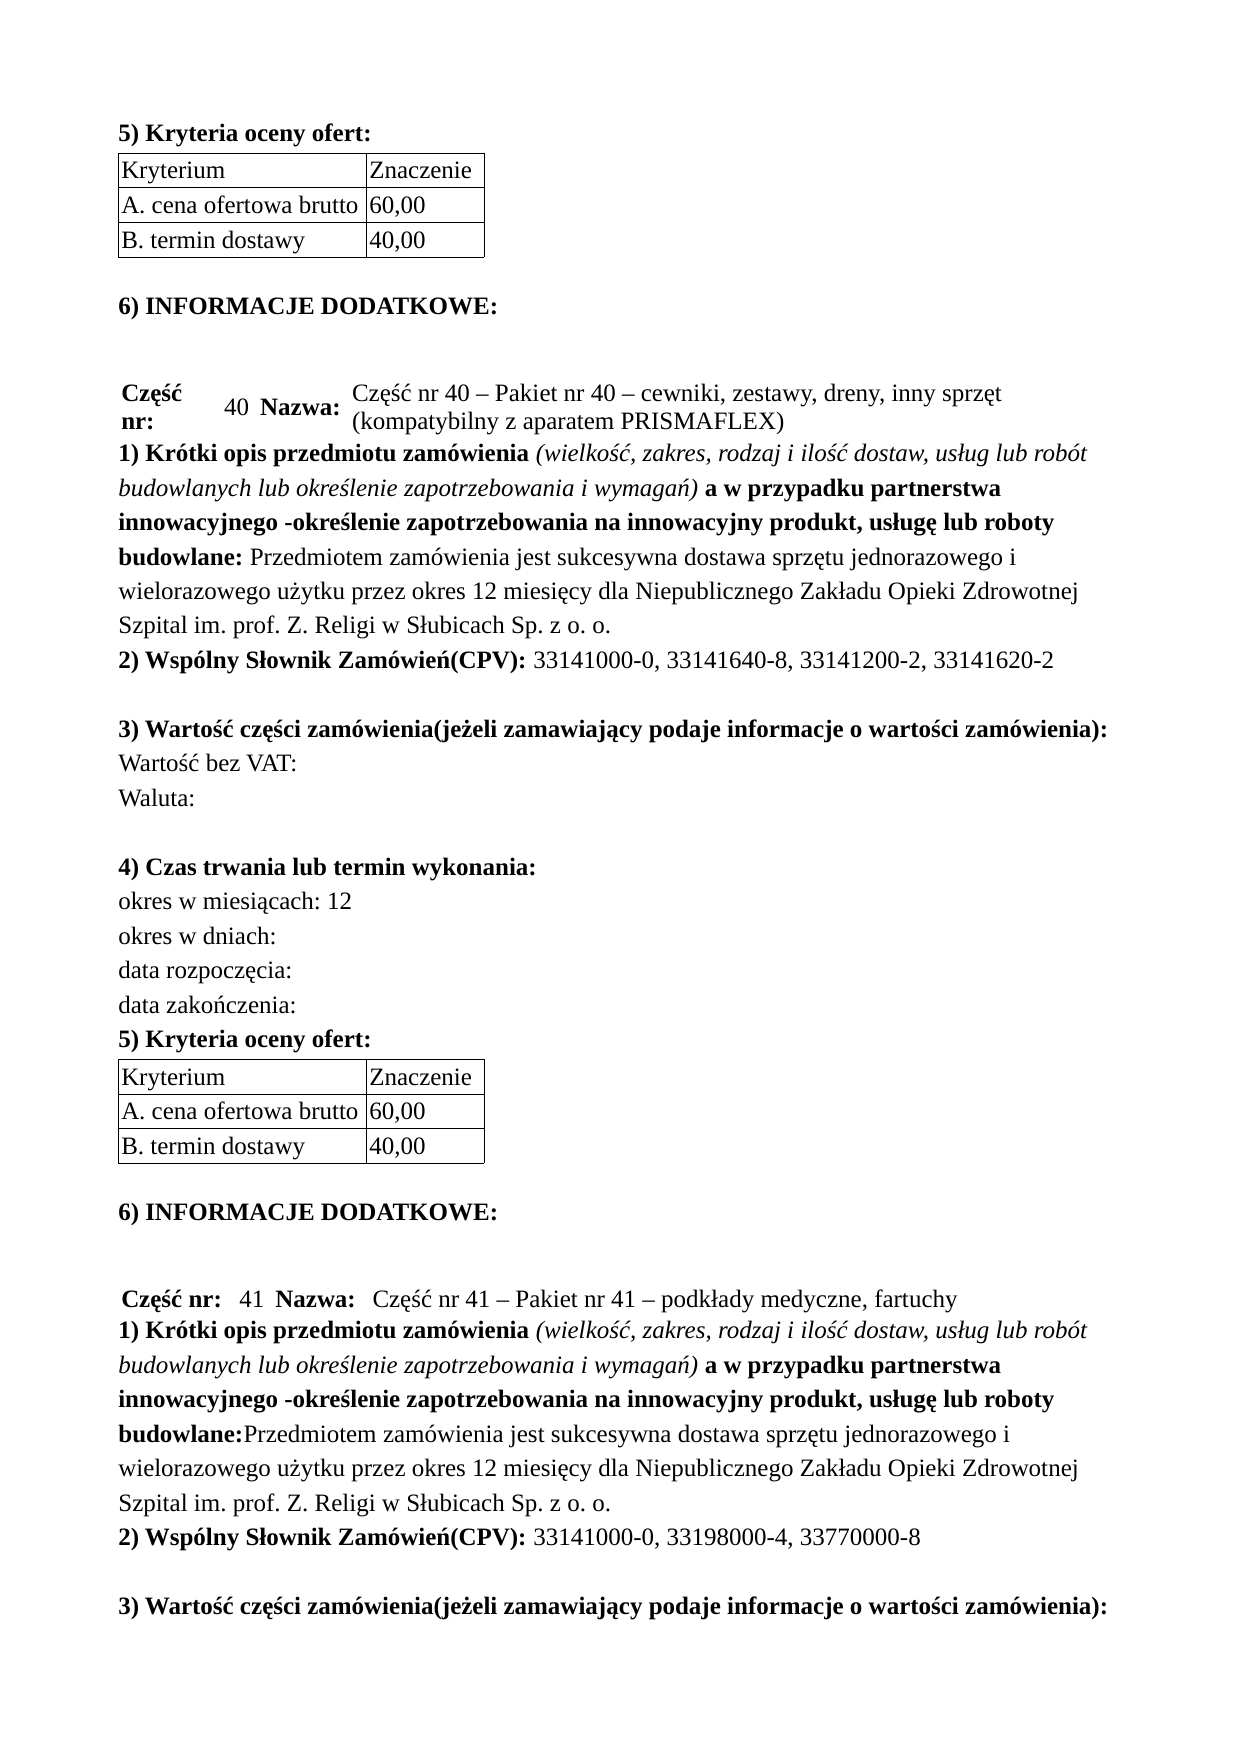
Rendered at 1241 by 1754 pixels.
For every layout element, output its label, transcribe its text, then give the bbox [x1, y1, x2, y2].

text 1) Krótki opis przedmiotu zamówienia (wielkość, zakres, rodzaj i ilość dostaw, usług lub robót budowlanych lub określenie zapotrzebowania i wymagań) a w przypadku partnerstwa innowacyjnego -określenie zapotrzebowania na innowacyjny produkt, usługę lub roboty budowlane: Przedmiotem zamówienia jest sukcesywna dostawa sprzętu jednorazowego i wielorazowego użytku przez okres 12 miesięcy dla Niepublicznego Zakładu Opieki Zdrowotnej Szpital im. prof. Z. Religi w Słubicach Sp. z o. o. 2) Wspólny Słownik Zamówień(CPV): 33141000-0, 33141640-8, 33141200-2, 33141620-2 3) Wartość części zamówienia(jeżeli zamawiający podaje informacje o wartości zamówienia): Wartość bez VAT: Waluta: 4) Czas trwania lub termin wykonania: okres w miesiącach: 12 okres w dniach: data rozpoczęcia: data zakończenia: 5) Kryteria oceny ofert: [118, 438, 1122, 1053]
table_header 40 [221, 375, 257, 438]
table_header Część nr 40 – Pakiet nr 40 – cewniki, zestawy, dreny, inny sprzęt (kompatybilny z aparatem PRISMAFLEX) [349, 375, 1122, 438]
table_header 41 [236, 1281, 272, 1316]
table_header Znaczenie [367, 154, 484, 187]
table_cell 40,00 [367, 1129, 484, 1163]
table_header Część nr 41 – Pakiet nr 41 – podkłady medyczne, fartuchy [369, 1281, 964, 1316]
table_header Część nr: [118, 1281, 236, 1316]
text 6) INFORMACJE DODATKOWE: [118, 1163, 1122, 1261]
table_cell A. cena ofertowa brutto [119, 1095, 366, 1128]
table_cell B. termin dostawy [119, 223, 366, 257]
table_header Nazwa: [272, 1281, 369, 1316]
table_header Część nr: [118, 375, 221, 438]
table_cell 60,00 [367, 188, 484, 222]
table_cell 60,00 [367, 1095, 484, 1128]
table_header Znaczenie [367, 1060, 484, 1093]
table_header Nazwa: [257, 375, 349, 438]
text 1) Krótki opis przedmiotu zamówienia (wielkość, zakres, rodzaj i ilość dostaw, usług lub robót budowlanych lub określenie zapotrzebowania i wymagań) a w przypadku partnerstwa innowacyjnego -określenie zapotrzebowania na innowacyjny produkt, usługę lub roboty budowlane:Przedmiotem zamówienia jest sukcesywna dostawa sprzętu jednorazowego i wielorazowego użytku przez okres 12 miesięcy dla Niepublicznego Zakładu Opieki Zdrowotnej Szpital im. prof. Z. Religi w Słubicach Sp. z o. o. 2) Wspólny Słownik Zamówień(CPV): 33141000-0, 33198000-4, 33770000-8 3) Wartość części zamówienia(jeżeli zamawiający podaje informacje o wartości zamówienia): [118, 1316, 1122, 1620]
table_cell A. cena ofertowa brutto [119, 188, 366, 222]
table_cell B. termin dostawy [119, 1129, 366, 1163]
text 6) INFORMACJE DODATKOWE: [118, 257, 1122, 354]
table_header Kryterium [119, 154, 366, 187]
table_cell 40,00 [367, 223, 484, 257]
text 5) Kryteria oceny ofert: [118, 118, 1122, 147]
table_header Kryterium [119, 1060, 366, 1093]
